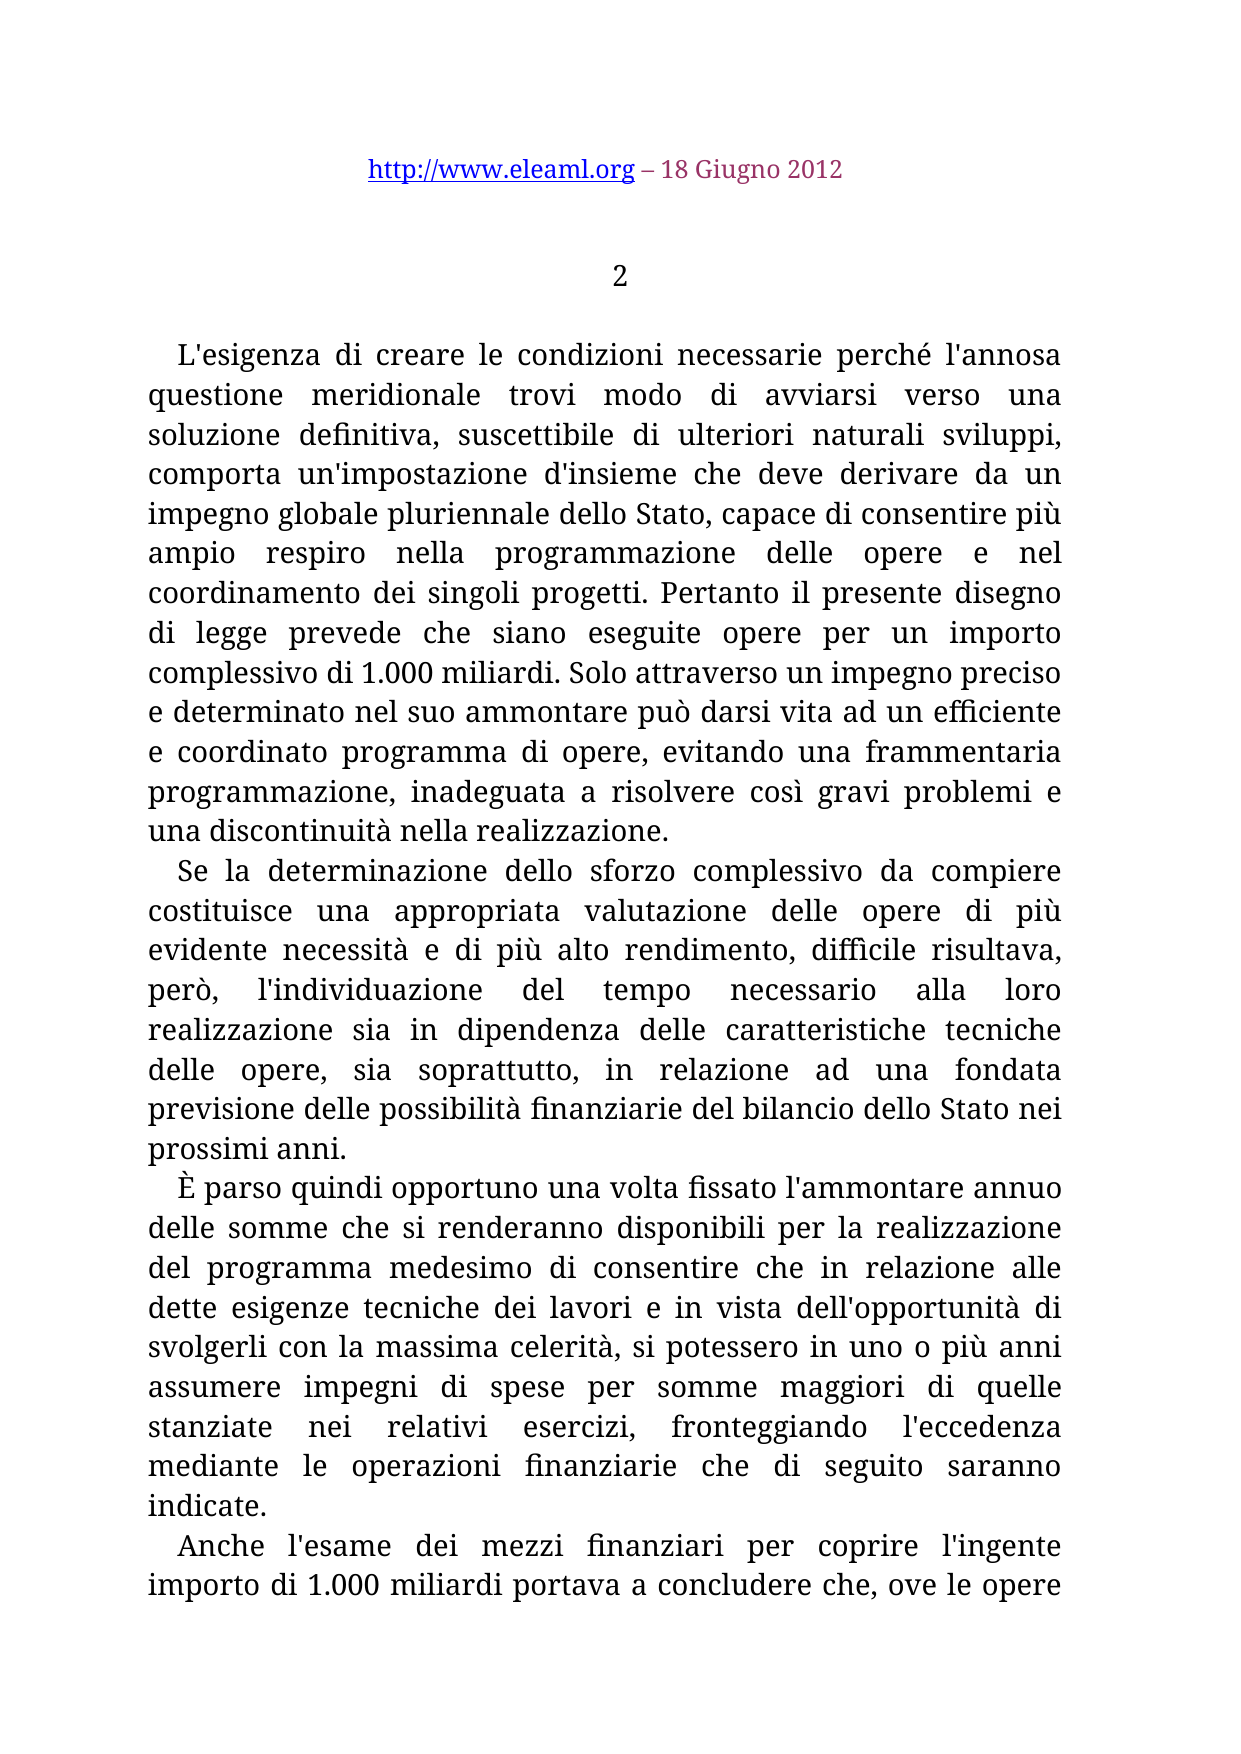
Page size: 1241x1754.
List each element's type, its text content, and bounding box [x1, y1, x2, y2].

text Se la determinazione dello sforzo complessivo da compiere costituisce una appropriata valutazione delle opere di più evidente necessità e di più alto rendimento, diffìcile risultava, però, l'individuazione del tempo necessario alla loro realizzazione sia in dipendenza delle caratteristiche tecniche delle opere, sia soprattutto, in relazione ad una fondata previsione delle possibilità finanziarie del bilancio dello Stato nei prossimi anni. [148, 850, 1063, 1168]
text Anche l'esame dei mezzi finanziari per coprire l'ingente importo di 1.000 miliardi portava a concludere che, ove le opere [148, 1525, 1063, 1604]
text 2 [148, 255, 1063, 295]
text È parso quindi opportuno una volta fissato l'ammontare annuo delle somme che si renderanno disponibili per la realizzazione del programma medesimo di consentire che in relazione alle dette esigenze tecniche dei lavori e in vista dell'opportunità di svolgerli con la massima celerità, si potessero in uno o più anni assumere impegni di spese per somme maggiori di quelle stanziate nei relativi esercizi, fronteggiando l'eccedenza mediante le operazioni finanziarie che di seguito saranno indicate. [148, 1168, 1063, 1525]
text L'esigenza di creare le condizioni necessarie perché l'annosa questione meridionale trovi modo di avviarsi verso una soluzione definitiva, suscettibile di ulteriori naturali sviluppi, comporta un'impostazione d'insieme che deve derivare da un impegno globale pluriennale dello Stato, capace di consentire più ampio respiro nella programmazione delle opere e nel coordinamento dei singoli progetti. Pertanto il presente disegno di legge prevede che siano eseguite opere per un importo complessivo di 1.000 miliardi. Solo attraverso un impegno preciso e determinato nel suo ammontare può darsi vita ad un efficiente e coordinato programma di opere, evitando una frammentaria programmazione, inadeguata a risolvere così gravi problemi e una discontinuità nella realizzazione. [148, 334, 1063, 850]
